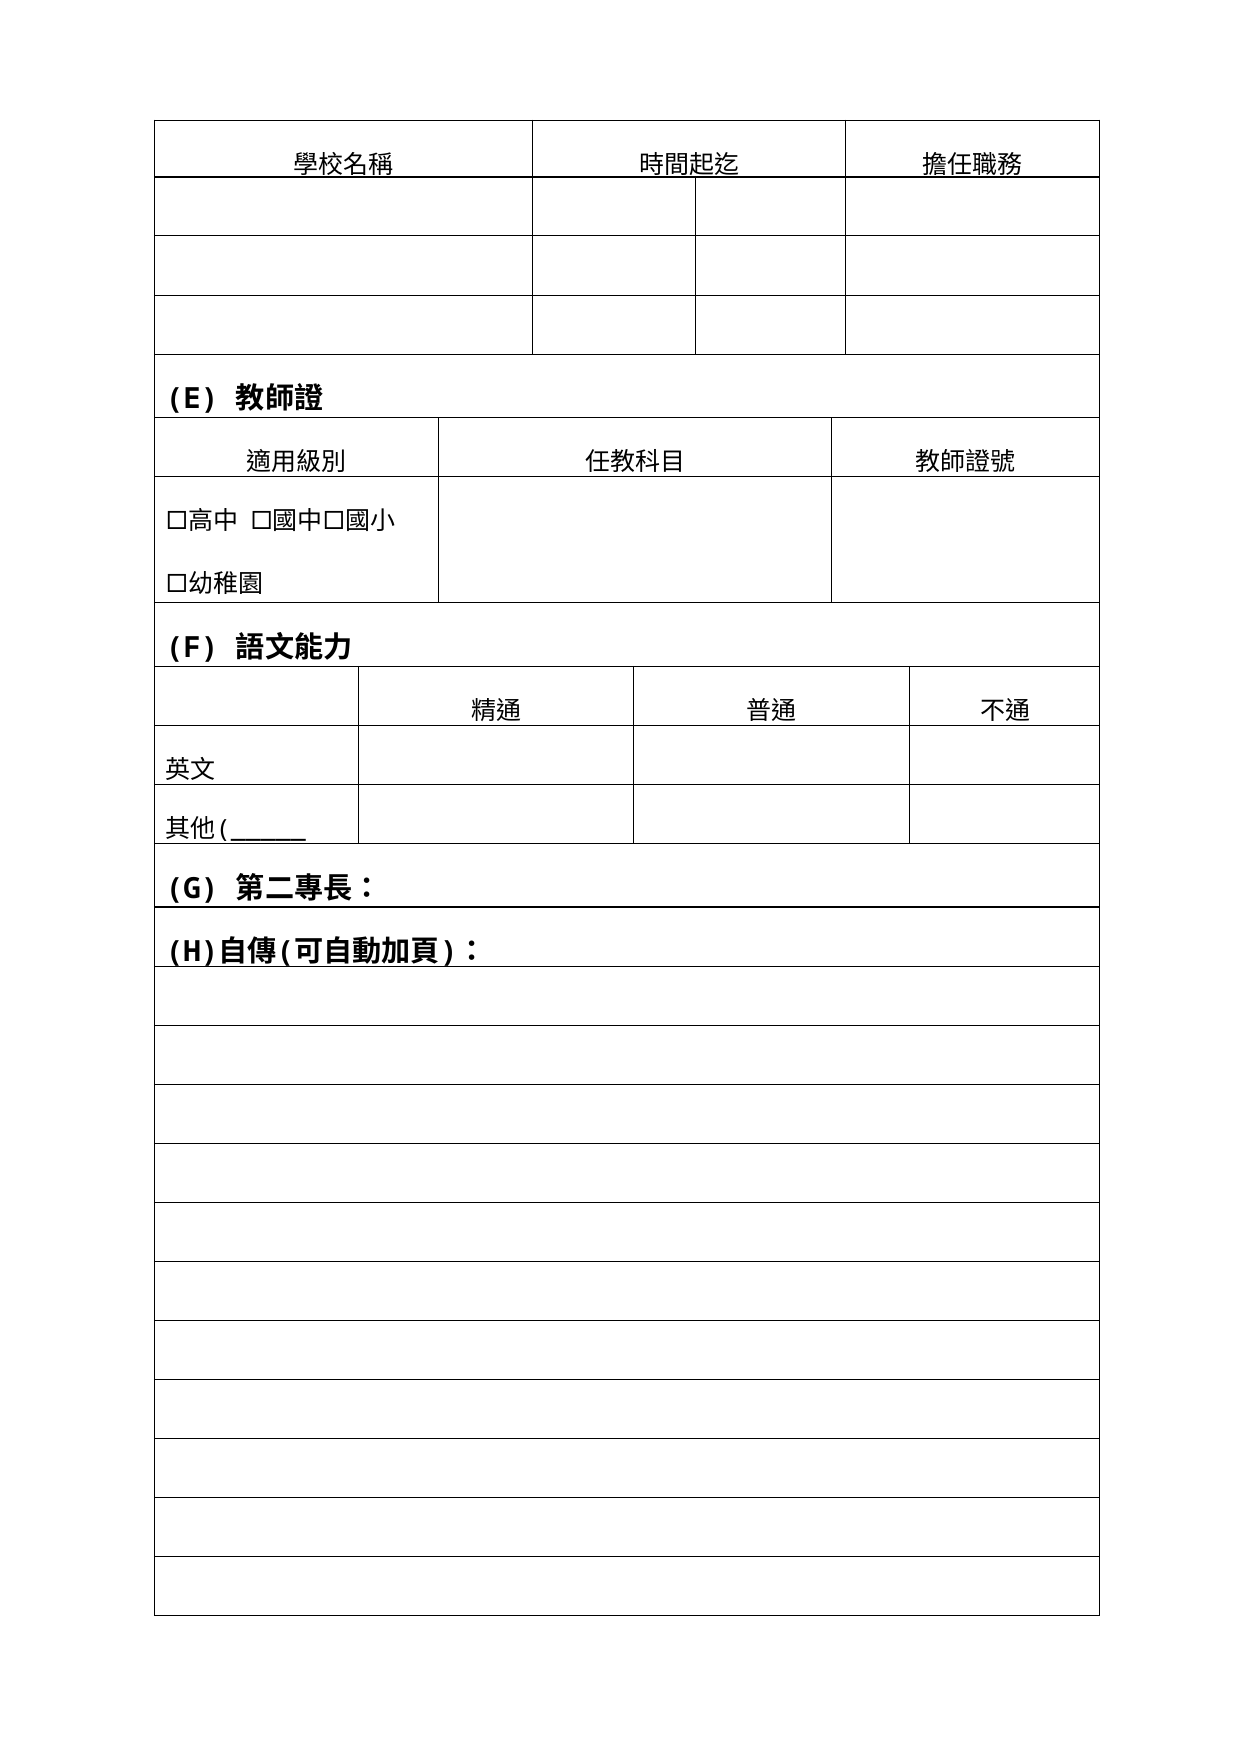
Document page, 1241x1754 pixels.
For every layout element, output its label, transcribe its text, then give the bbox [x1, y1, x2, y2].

table_cell [155, 1203, 1099, 1261]
table_cell [910, 726, 1099, 784]
table_cell 適用級別 [155, 418, 438, 476]
table_cell [832, 477, 1099, 602]
table_cell [533, 178, 695, 235]
table_cell [846, 178, 1099, 235]
table_cell 學校名稱 [155, 121, 532, 176]
table_cell 不通 [910, 667, 1099, 725]
table_cell 任教科目 [439, 418, 831, 476]
table_cell [846, 296, 1099, 353]
table_cell (G) 第二專長： [155, 844, 1099, 906]
table_cell [155, 1439, 1099, 1497]
table_cell [155, 1262, 1099, 1320]
table_cell [359, 785, 633, 843]
table_cell [696, 296, 845, 353]
table_cell 精通 [359, 667, 633, 725]
table_cell 高中 國中國小 幼稚園 [155, 477, 438, 602]
table_cell [155, 1085, 1099, 1143]
table_cell (F) 語文能力 [155, 603, 1099, 666]
table_cell 英文 [155, 726, 358, 784]
table_cell 普通 [634, 667, 909, 725]
table_cell 擔任職務 [846, 121, 1099, 176]
table_cell [155, 667, 358, 725]
table_cell [155, 1321, 1099, 1379]
table_cell [696, 178, 845, 235]
table_cell [155, 1144, 1099, 1202]
table_cell 時間起迄 [533, 121, 845, 176]
table_cell [155, 178, 532, 235]
table_cell [155, 1557, 1099, 1615]
table_cell [359, 726, 633, 784]
table_cell [155, 1380, 1099, 1438]
table_cell [155, 1026, 1099, 1084]
table_cell [439, 477, 831, 602]
table_cell [696, 236, 845, 294]
table_cell [155, 1498, 1099, 1556]
table_cell 其他(_____ 語) [155, 785, 358, 843]
table_cell [533, 296, 695, 353]
table_cell (H)自傳(可自動加頁)： [155, 908, 1099, 966]
table_cell [634, 785, 909, 843]
table_cell [155, 296, 532, 353]
table_cell [846, 236, 1099, 294]
table_cell (E) 教師證 [155, 355, 1099, 417]
table_cell [910, 785, 1099, 843]
table_cell [155, 967, 1099, 1024]
table_cell [155, 236, 532, 294]
table_cell [533, 236, 695, 294]
table_cell 教師證號 [832, 418, 1099, 476]
table_cell [634, 726, 909, 784]
